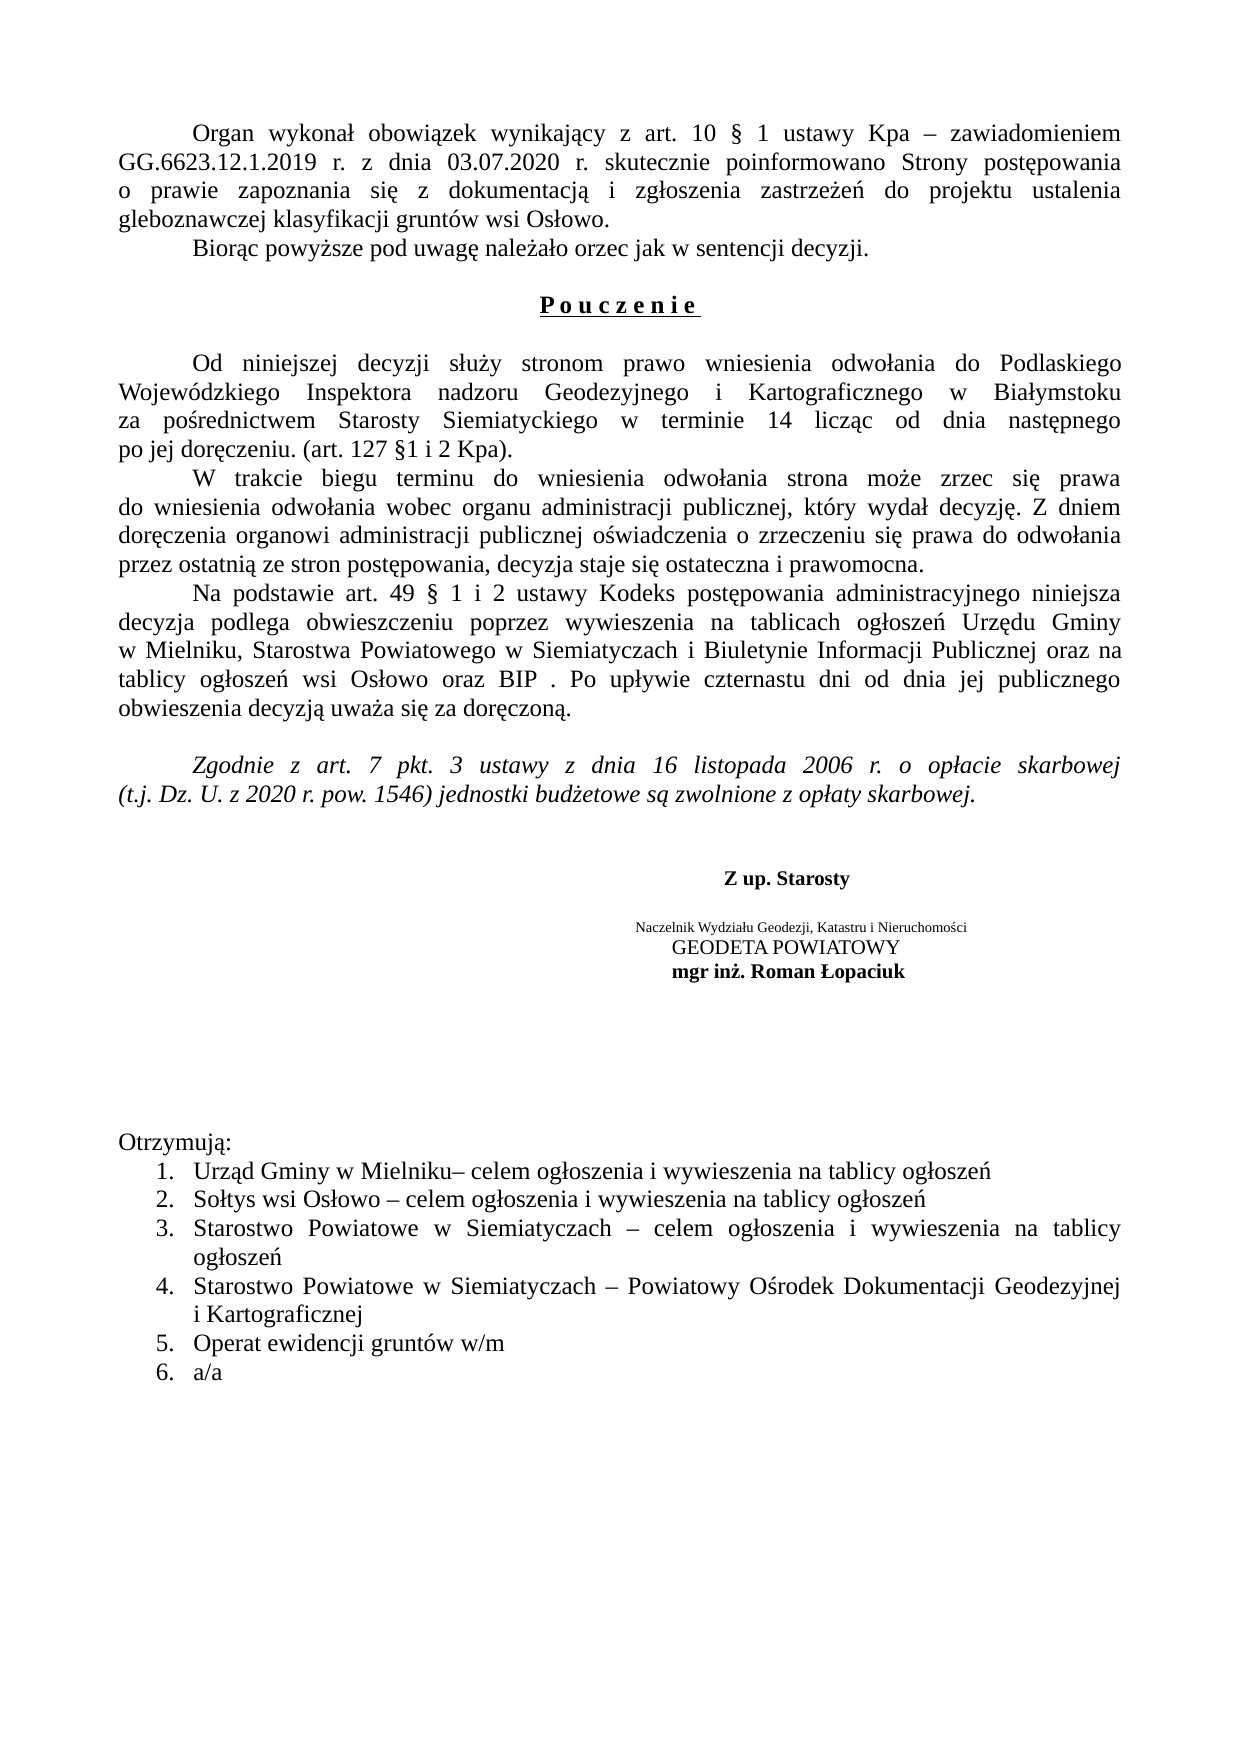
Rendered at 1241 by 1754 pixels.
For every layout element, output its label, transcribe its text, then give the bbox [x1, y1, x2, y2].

text Od niniejszej decyzji służy stronom prawo wniesienia odwołania do Podlaskiego Wojewódzkiego Inspektora nadzoru Geodezyjnego i Kartograficznego w Białymstoku za pośrednictwem Starosty Siemiatyckiego w terminie 14 licząc od dnia następnego po jej doręczeniu. (art. 127 §1 i 2 Kpa). [118, 348, 1122, 463]
list Starostwo Powiatowe w Siemiatyczach – Powiatowy Ośrodek Dokumentacji Geodezyjnej i Kartograficznej [156, 1271, 1122, 1328]
list Starostwo Powiatowe w Siemiatyczach – celem ogłoszenia i wywieszenia na tablicy ogłoszeń [156, 1213, 1122, 1271]
text Otrzymują: [118, 1127, 1122, 1156]
text Naczelnik Wydziału Geodezji, Katastru i Nieruchomości [635, 918, 1122, 935]
text P o u c z e n i e [118, 291, 1122, 319]
text mgr inż. Roman Łopaciuk [635, 959, 1122, 983]
text Na podstawie art. 49 § 1 i 2 ustawy Kodeks postępowania administracyjnego niniejsza decyzja podlega obwieszczeniu poprzez wywieszenia na tablicach ogłoszeń Urzędu Gminy w Mielniku, Starostwa Powiatowego w Siemiatyczach i Biuletynie Informacji Publicznej oraz na tablicy ogłoszeń wsi Osłowo oraz BIP . Po upływie czternastu dni od dnia jej publicznego obwieszenia decyzją uważa się za doręczoną. [118, 578, 1122, 722]
text Z up. Starosty [635, 866, 1122, 890]
list a/a [156, 1357, 1122, 1386]
text Organ wykonał obowiązek wynikający z art. 10 § 1 ustawy Kpa – zawiadomieniem GG.6623.12.1.2019 r. z dnia 03.07.2020 r. skutecznie poinformowano Strony postępowania o prawie zapoznania się z dokumentacją i zgłoszenia zastrzeżeń do projektu ustalenia gleboznawczej klasyfikacji gruntów wsi Osłowo. [118, 118, 1122, 233]
list Sołtys wsi Osłowo – celem ogłoszenia i wywieszenia na tablicy ogłoszeń [156, 1184, 1122, 1213]
text Zgodnie z art. 7 pkt. 3 ustawy z dnia 16 listopada 2006 r. o opłacie skarbowej (t.j. Dz. U. z 2020 r. pow. 1546) jednostki budżetowe są zwolnione z opłaty skarbowej. [118, 751, 1122, 808]
text GEODETA POWIATOWY [635, 935, 1122, 959]
list Operat ewidencji gruntów w/m [156, 1328, 1122, 1357]
list Urząd Gminy w Mielniku– celem ogłoszenia i wywieszenia na tablicy ogłoszeń [156, 1156, 1122, 1184]
text Biorąc powyższe pod uwagę należało orzec jak w sentencji decyzji. [118, 233, 1122, 262]
text W trakcie biegu terminu do wniesienia odwołania strona może zrzec się prawa do wniesienia odwołania wobec organu administracji publicznej, który wydał decyzję. Z dniem doręczenia organowi administracji publicznej oświadczenia o zrzeczeniu się prawa do odwołania przez ostatnią ze stron postępowania, decyzja staje się ostateczna i prawomocna. [118, 463, 1122, 578]
